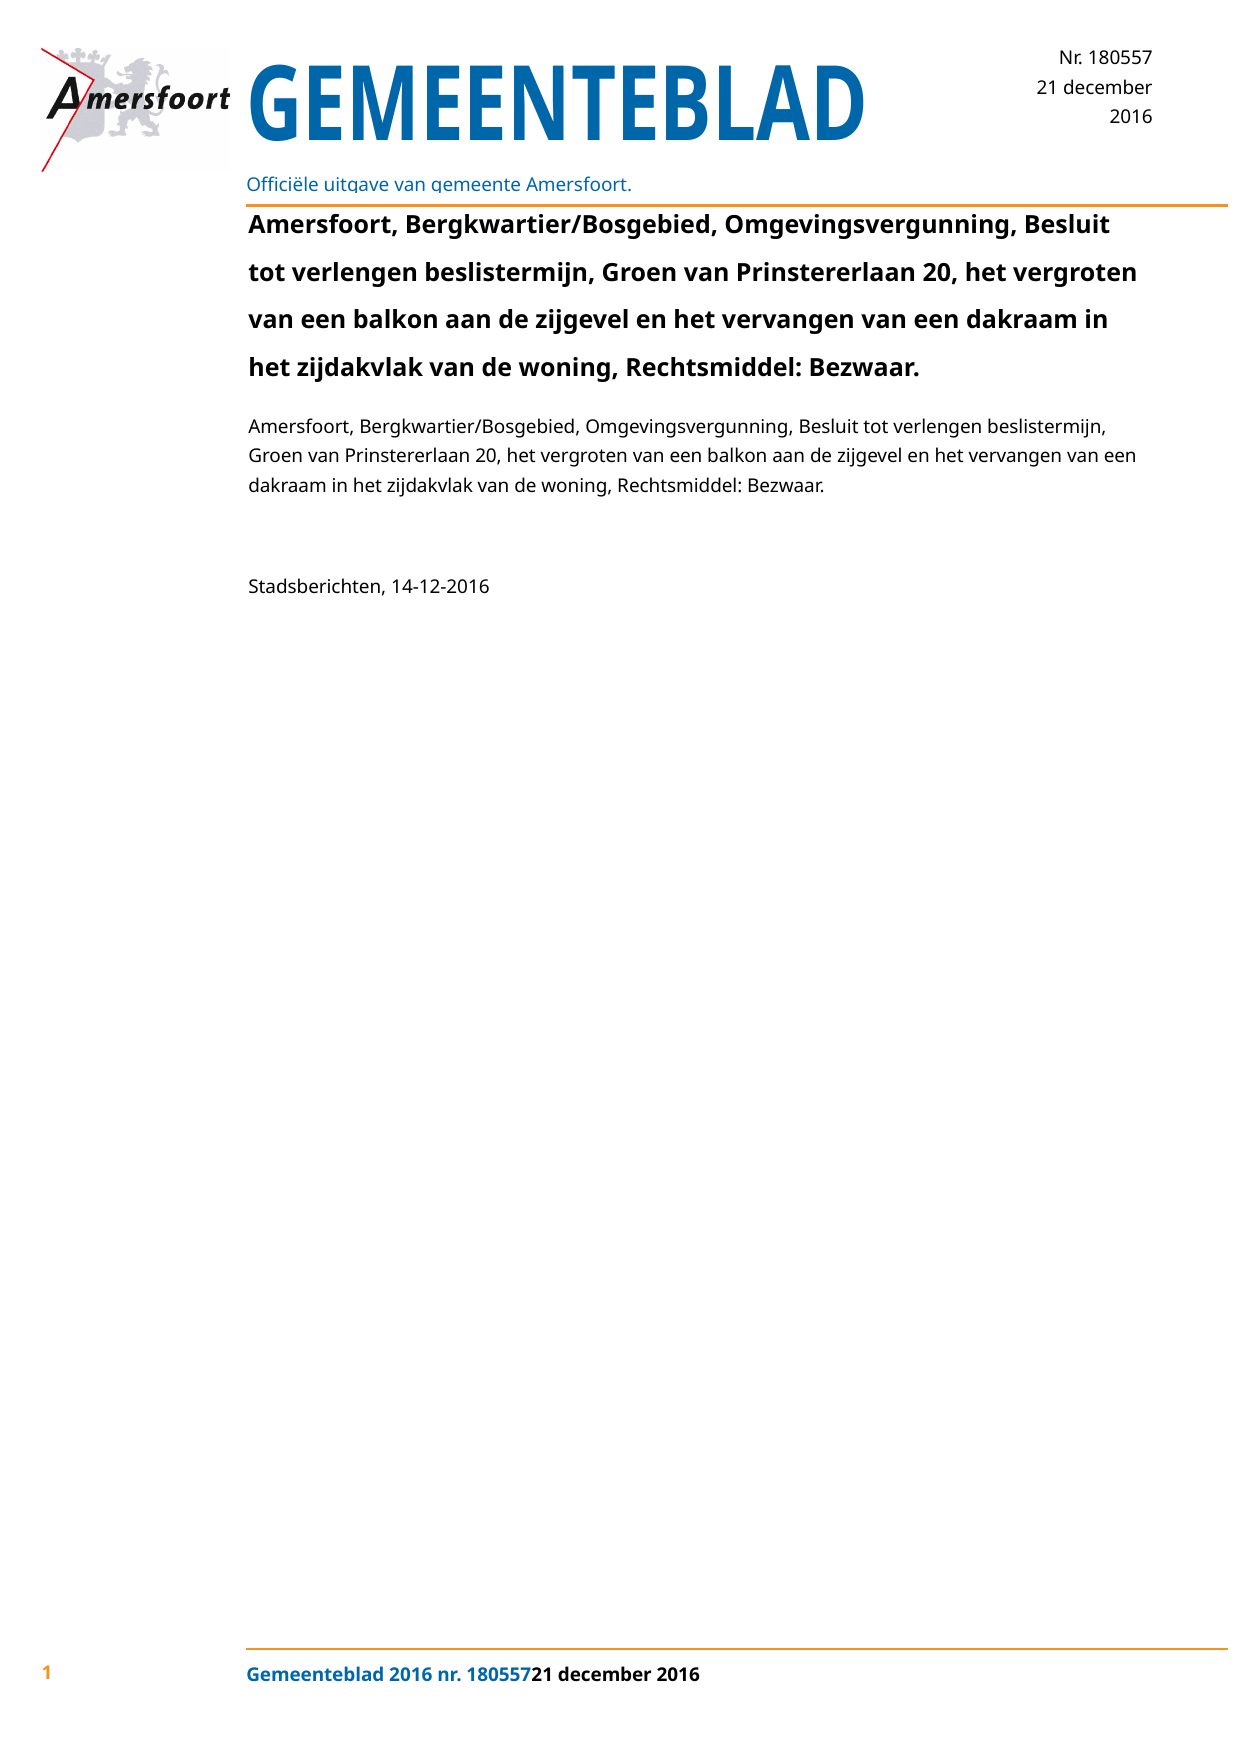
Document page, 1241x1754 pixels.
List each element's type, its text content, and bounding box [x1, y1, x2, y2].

picture [41, 47, 231, 172]
text Stadsberichten, 14-12-2016 [248, 573, 1152, 599]
text Amersfoort, Bergkwartier/Bosgebied, Omgevingsvergunning, Besluit tot verlengen beslistermijn, Groen van Prinstererlaan 20, het vergroten van een balkon aan de zijgevel en het vervangen van een dakraam in het zijdakvlak van de woning, Rechtsmiddel: Bezwaar. [248, 413, 1152, 498]
text Amersfoort, Bergkwartier/Bosgebied, Omgevingsvergunning, Besluit tot verlengen beslistermijn, Groen van Prinstererlaan 20, het vergroten van een balkon aan de zijgevel en het vervangen van een dakraam in het zijdakvlak van de woning, Rechtsmiddel: Bezwaar. [248, 207, 1152, 384]
